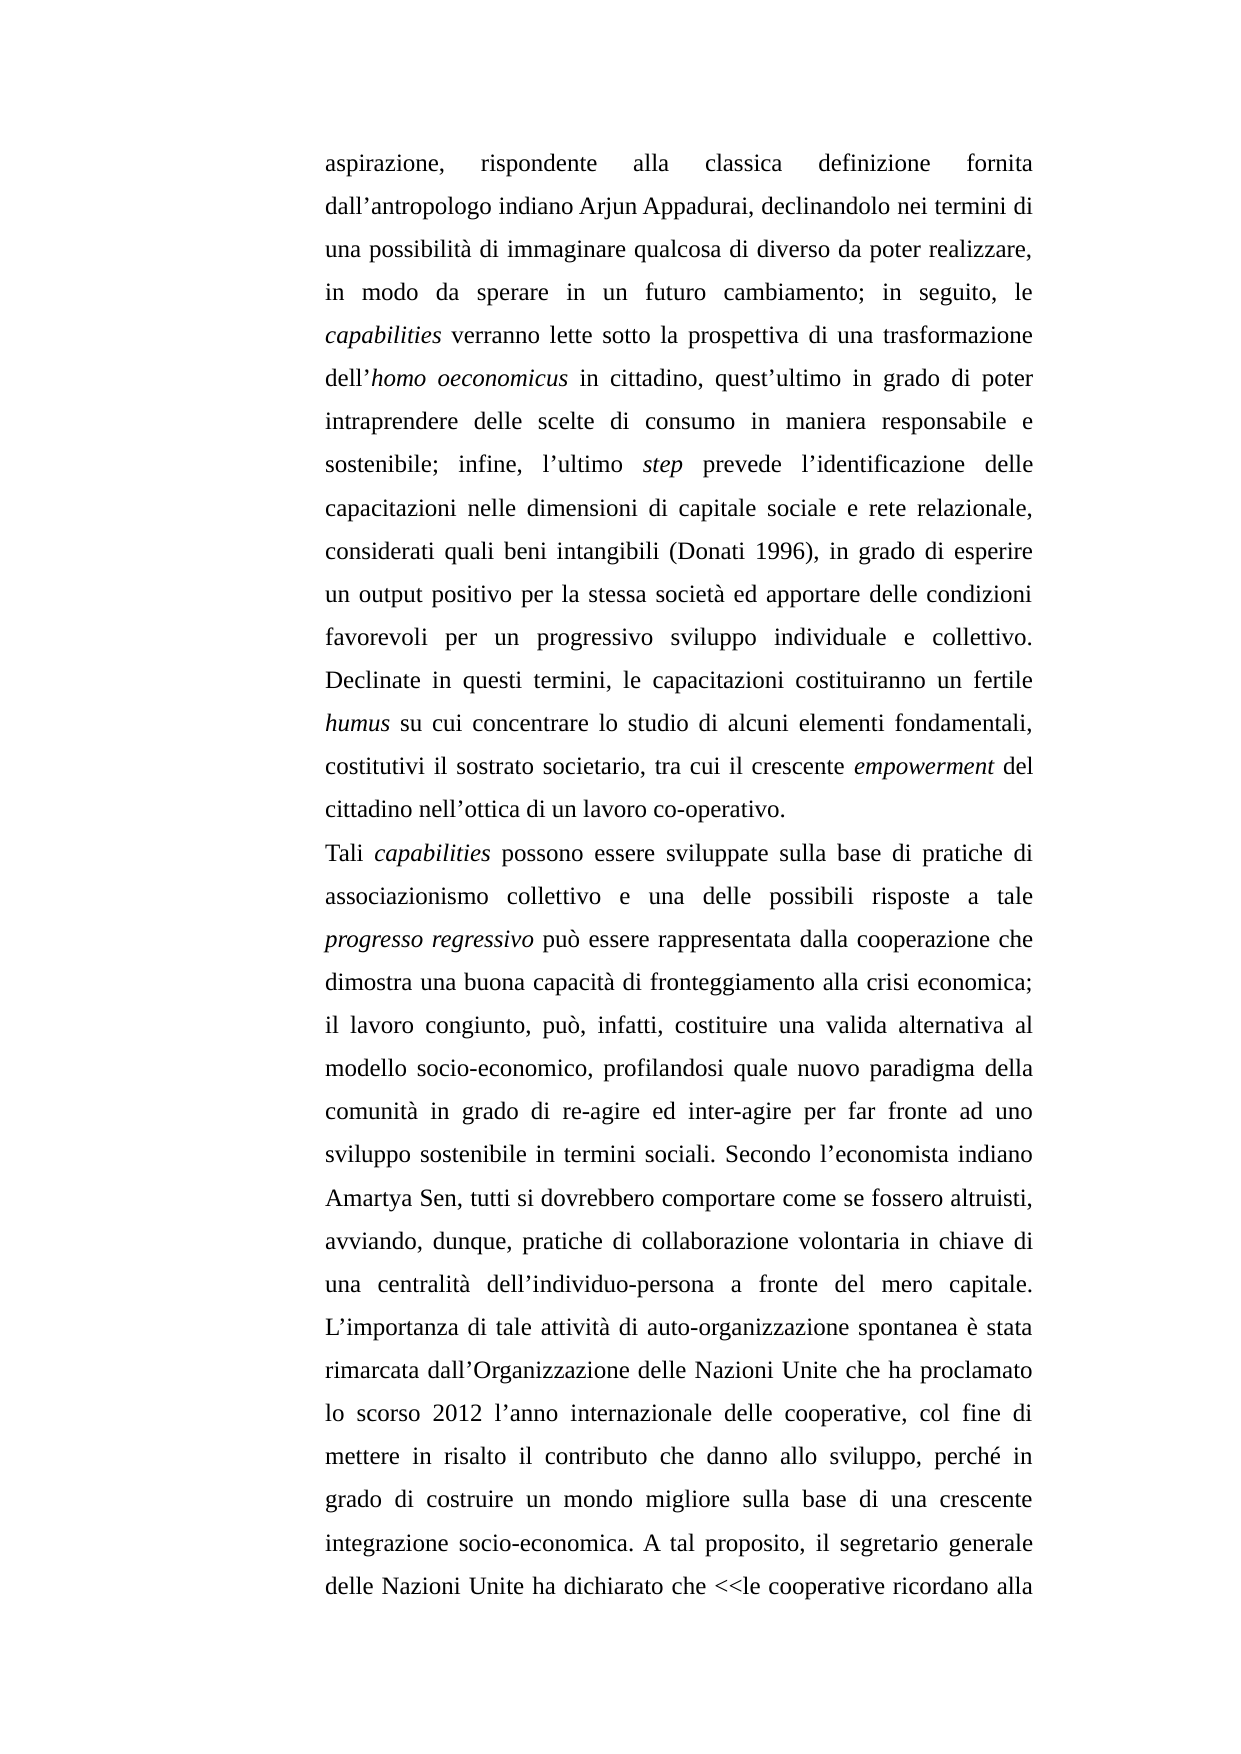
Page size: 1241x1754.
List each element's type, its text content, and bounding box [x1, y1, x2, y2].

text Tali capabilities possono essere sviluppate sulla base di pratiche di associazionismo collettivo e una delle possibili risposte a tale progresso regressivo può essere rappresentata dalla cooperazione che dimostra una buona capacità di fronteggiamento alla crisi economica; il lavoro congiunto, può, infatti, costituire una valida alternativa al modello socio-economico, profilandosi quale nuovo paradigma della comunità in grado di re-agire ed inter-agire per far fronte ad uno sviluppo sostenibile in termini sociali. Secondo l’economista indiano Amartya Sen, tutti si dovrebbero comportare come se fossero altruisti, avviando, dunque, pratiche di collaborazione volontaria in chiave di una centralità dell’individuo-persona a fronte del mero capitale. L’importanza di tale attività di auto-organizzazione spontanea è stata rimarcata dall’Organizzazione delle Nazioni Unite che ha proclamato lo scorso 2012 l’anno internazionale delle cooperative, col fine di mettere in risalto il contributo che danno allo sviluppo, perché in grado di costruire un mondo migliore sulla base di una crescente integrazione socio-economica. A tal proposito, il segretario generale delle Nazioni Unite ha dichiarato che <<le cooperative ricordano alla [325, 838, 1033, 1599]
text aspirazione, rispondente alla classica definizione fornita dall’antropologo indiano Arjun Appadurai, declinandolo nei termini di una possibilità di immaginare qualcosa di diverso da poter realizzare, in modo da sperare in un futuro cambiamento; in seguito, le capabilities verranno lette sotto la prospettiva di una trasformazione dell’homo oeconomicus in cittadino, quest’ultimo in grado di poter intraprendere delle scelte di consumo in maniera responsabile e sostenibile; infine, l’ultimo step prevede l’identificazione delle capacitazioni nelle dimensioni di capitale sociale e rete relazionale, considerati quali beni intangibili (Donati 1996), in grado di esperire un output positivo per la stessa società ed apportare delle condizioni favorevoli per un progressivo sviluppo individuale e collettivo. Declinate in questi termini, le capacitazioni costituiranno un fertile humus su cui concentrare lo studio di alcuni elementi fondamentali, costitutivi il sostrato societario, tra cui il crescente empowerment del cittadino nell’ottica di un lavoro co-operativo. [325, 148, 1033, 823]
